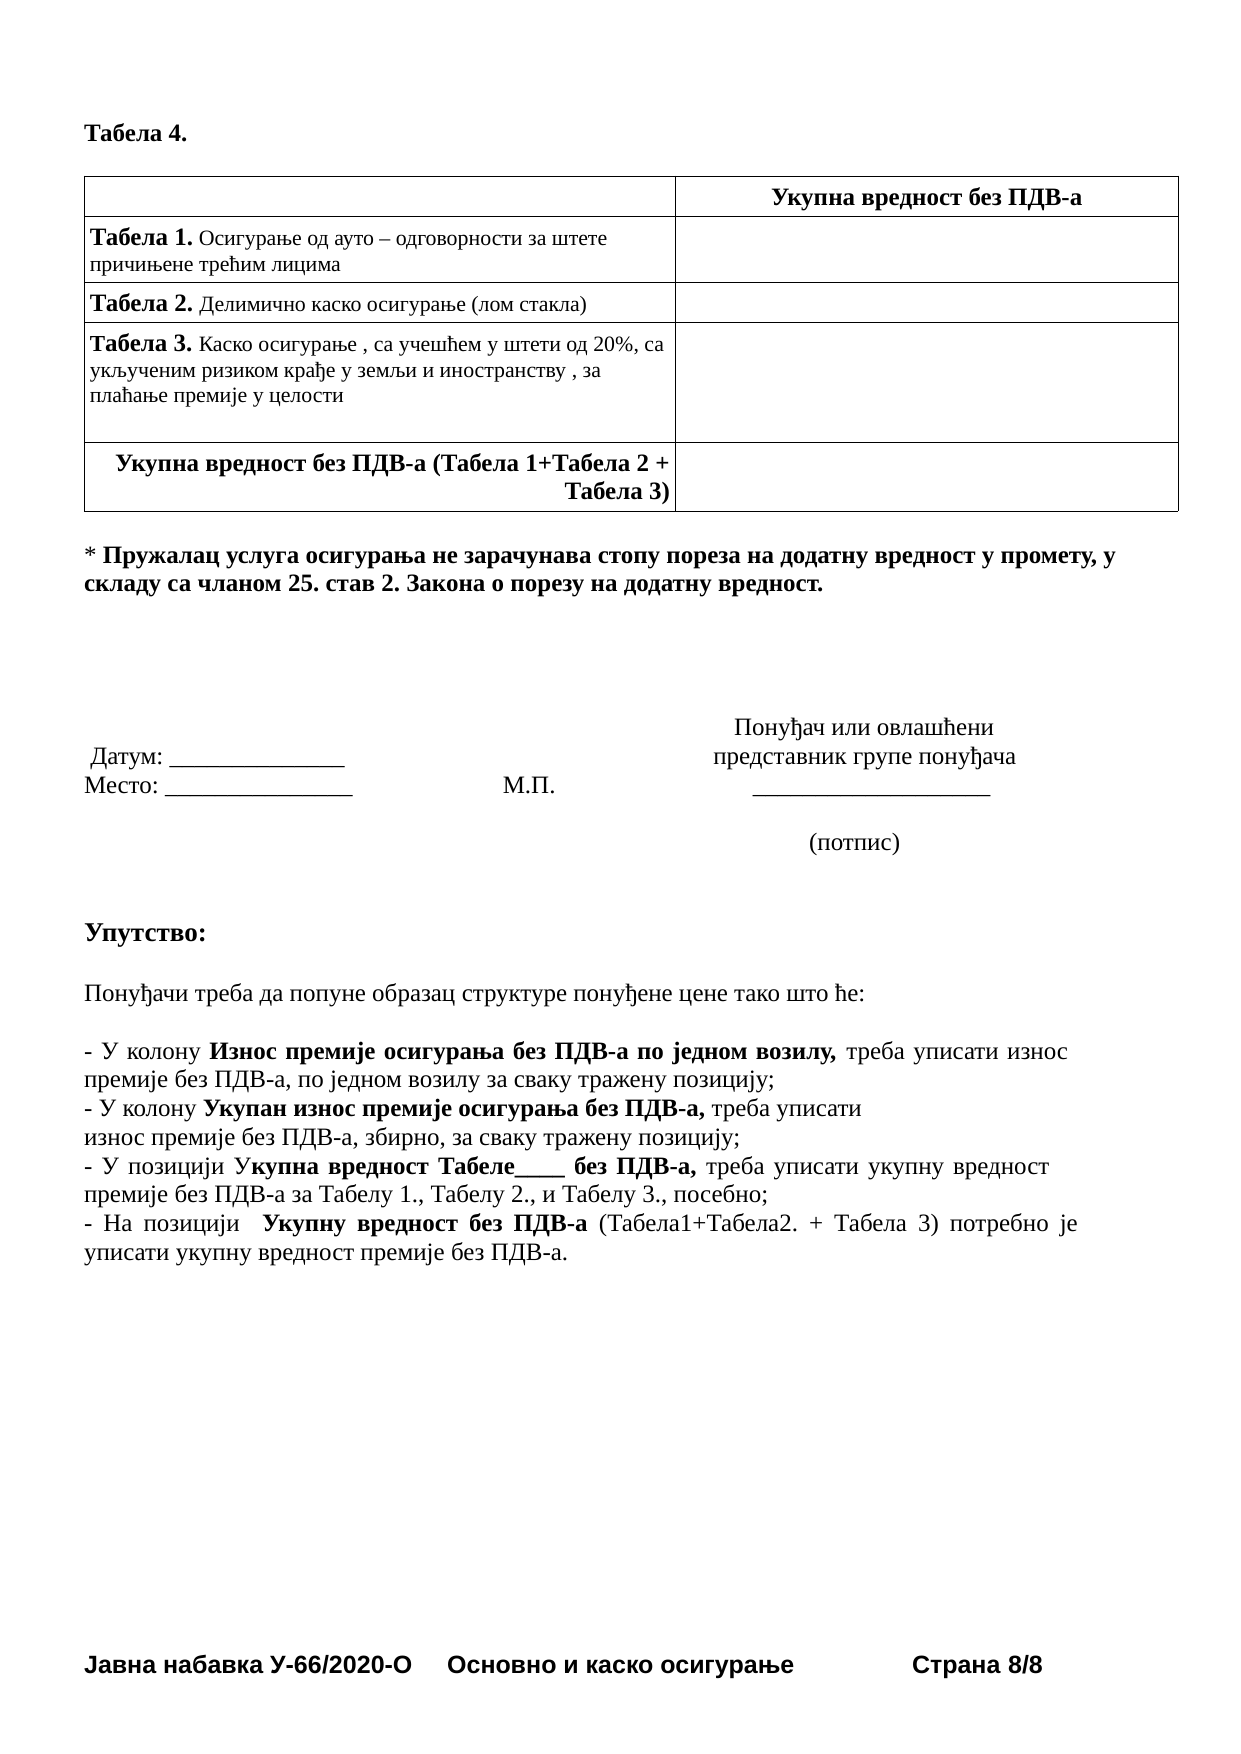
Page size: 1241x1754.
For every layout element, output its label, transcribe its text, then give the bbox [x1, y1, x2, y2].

text - У колону Укупан износ премије осигурања без ПДВ-а, треба уписати [84, 1093, 1143, 1122]
table_cell [676, 283, 1178, 322]
text Понуђач или овлашћени [84, 712, 1143, 741]
table_cell Укупна вредност без ПДВ-а (Табела 1+Табела 2 + Табела 3) [85, 443, 675, 511]
text Датум: ______________ представник групе понуђача Место: _______________ М.П. ___________________ [84, 741, 1143, 798]
text (потпис) [84, 827, 1143, 856]
table_cell Табела 3. Каско осигурање , са учешћем у штети од 20%, са укљученим ризиком крађе у земљи и иностранству , за плаћање премије у целости [85, 323, 675, 442]
table_header Укупна вредност без ПДВ-а [676, 177, 1178, 216]
table_cell [676, 323, 1178, 442]
text износ премије без ПДВ-а, збирно, за сваку тражену позицију; [84, 1122, 1143, 1151]
text Упутство: [84, 916, 1143, 947]
table_cell [676, 217, 1178, 282]
table_cell [676, 443, 1178, 511]
text Табела 4. [84, 118, 1143, 147]
text - У позицији Укупна вредност Табеле____ без ПДВ-а, треба уписати укупну вредност премије без ПДВ-а за Табелу 1., Табелу 2., и Табелу 3., посебно; [84, 1151, 1049, 1208]
table_cell Табела 2. Делимично каско осигурање (лом стакла) [85, 283, 675, 322]
table_header [85, 177, 675, 216]
text - У колону Износ премије осигурања без ПДВ-а по једном возилу, треба уписати износ премије без ПДВ-а, по једном возилу за сваку тражену позицију; [84, 1036, 1068, 1093]
text - На позицији Укупну вредност без ПДВ-а (Табела1+Табела2. + Табела 3) потребно је уписати укупну вредност премије без ПДВ-а. [84, 1208, 1078, 1266]
text Понуђачи треба да попуне образац структуре понуђене цене тако што ће: [84, 978, 1143, 1007]
table_cell Табела 1. Осигурање од ауто – одговорности за штете причињене трећим лицима [85, 217, 675, 282]
text * Пружалац услуга осигурања не зарачунава стопу пореза на додатну вредност у промету, у складу са чланом 25. став 2. Закона о порезу на додатну вредност. [84, 540, 1143, 597]
